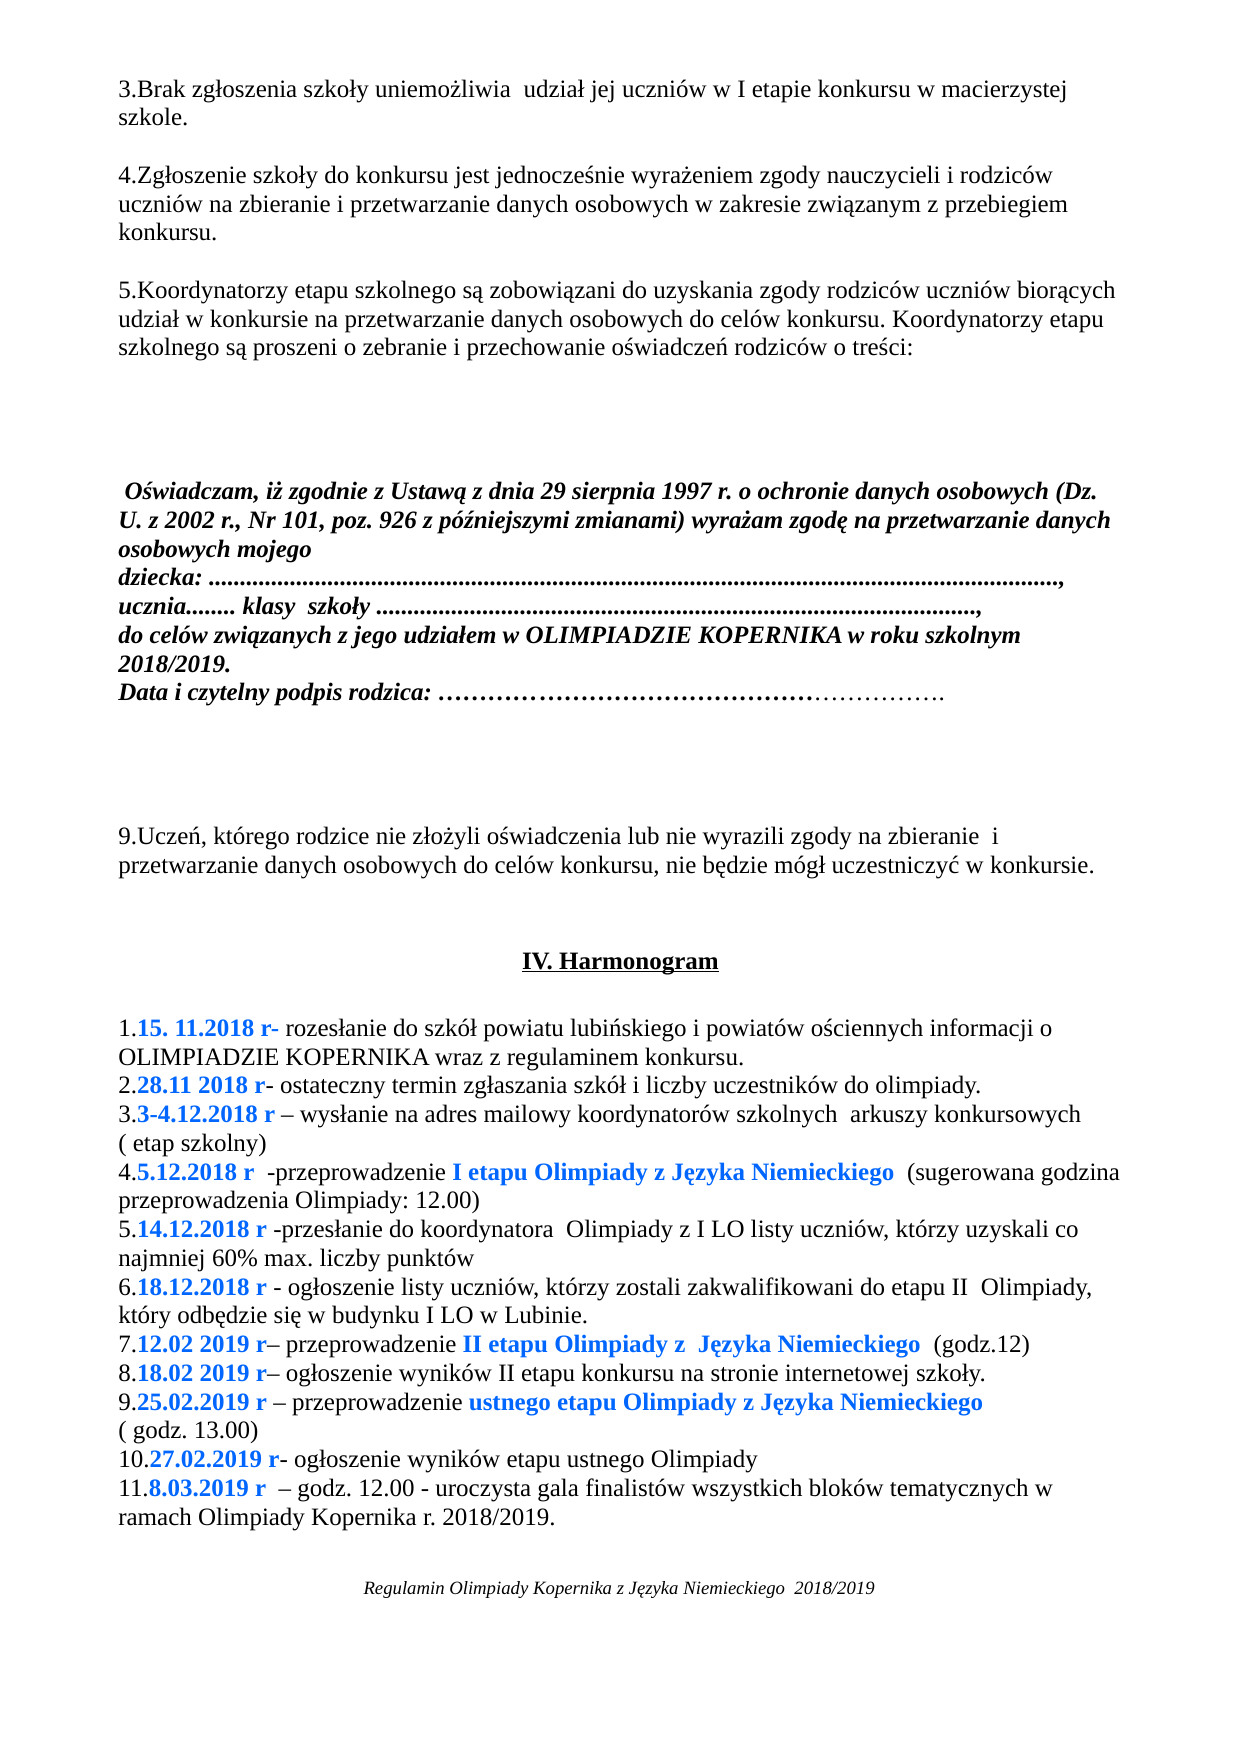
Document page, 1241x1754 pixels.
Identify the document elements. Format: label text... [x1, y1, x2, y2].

list Uczeń, którego rodzice nie złożyli oświadczenia lub nie wyrazili zgody na zbieranie i przetwarzanie danych osobowych do celów konkursu, nie będzie mógł uczestniczyć w konkursie. [118, 821, 1122, 879]
list 5.12.2018 r -przeprowadzenie I etapu Olimpiady z Języka Niemieckiego (sugerowana godzina przeprowadzenia Olimpiady: 12.00) [118, 1157, 1122, 1214]
text Oświadczam, iż zgodnie z Ustawą z dnia 29 sierpnia 1997 r. o ochronie danych osobowych (Dz. U. z 2002 r., Nr 101, poz. 926 z późniejszymi zmianami) wyrażam zgodę na przetwarzanie danych osobowych mojego dziecka: ........................................................................................................................................, ucznia........ klasy szkoły ................................................................................................, [118, 476, 1122, 620]
list 27.02.2019 r- ogłoszenie wyników etapu ustnego Olimpiady [118, 1444, 1122, 1473]
text Data i czytelny podpis rodzica: ……………………………………………………. [118, 677, 1122, 706]
list Zgłoszenie szkoły do konkursu jest jednocześnie wyrażeniem zgody nauczycieli i rodziców uczniów na zbieranie i przetwarzanie danych osobowych w zakresie związanym z przebiegiem konkursu. [118, 160, 1122, 246]
text ( godz. 13.00) [118, 1415, 1122, 1444]
list 18.02 2019 r– ogłoszenie wyników II etapu konkursu na stronie internetowej szkoły. [118, 1358, 1122, 1387]
list 15. 11.2018 r- rozesłanie do szkół powiatu lubińskiego i powiatów ościennych informacji o OLIMPIADZIE KOPERNIKA wraz z regulaminem konkursu. [118, 1013, 1122, 1070]
list 28.11 2018 r- ostateczny termin zgłaszania szkół i liczby uczestników do olimpiady. [118, 1070, 1122, 1099]
list 14.12.2018 r -przesłanie do koordynatora Olimpiady z I LO listy uczniów, którzy uzyskali co najmniej 60% max. liczby punktów [118, 1214, 1122, 1272]
text do celów związanych z jego udziałem w OLIMPIADZIE KOPERNIKA w roku szkolnym 2018/2019. [118, 620, 1122, 677]
list 3-4.12.2018 r – wysłanie na adres mailowy koordynatorów szkolnych arkuszy konkursowych ( etap szkolny) [118, 1099, 1122, 1157]
list Koordynatorzy etapu szkolnego są zobowiązani do uzyskania zgody rodziców uczniów biorących udział w konkursie na przetwarzanie danych osobowych do celów konkursu. Koordynatorzy etapu szkolnego są proszeni o zebranie i przechowanie oświadczeń rodziców o treści: [118, 275, 1122, 361]
list 18.12.2018 r - ogłoszenie listy uczniów, którzy zostali zakwalifikowani do etapu II Olimpiady, który odbędzie się w budynku I LO w Lubinie. [118, 1272, 1122, 1329]
list Brak zgłoszenia szkoły uniemożliwia udział jej uczniów w I etapie konkursu w macierzystej szkole. [118, 74, 1122, 131]
list 25.02.2019 r – przeprowadzenie ustnego etapu Olimpiady z Języka Niemieckiego [118, 1387, 1122, 1415]
list 8.03.2019 r – godz. 12.00 - uroczysta gala finalistów wszystkich bloków tematycznych w ramach Olimpiady Kopernika r. 2018/2019. [118, 1473, 1122, 1530]
list 12.02 2019 r– przeprowadzenie II etapu Olimpiady z Języka Niemieckiego (godz.12) [118, 1329, 1122, 1358]
text IV. Harmonogram [118, 946, 1122, 974]
